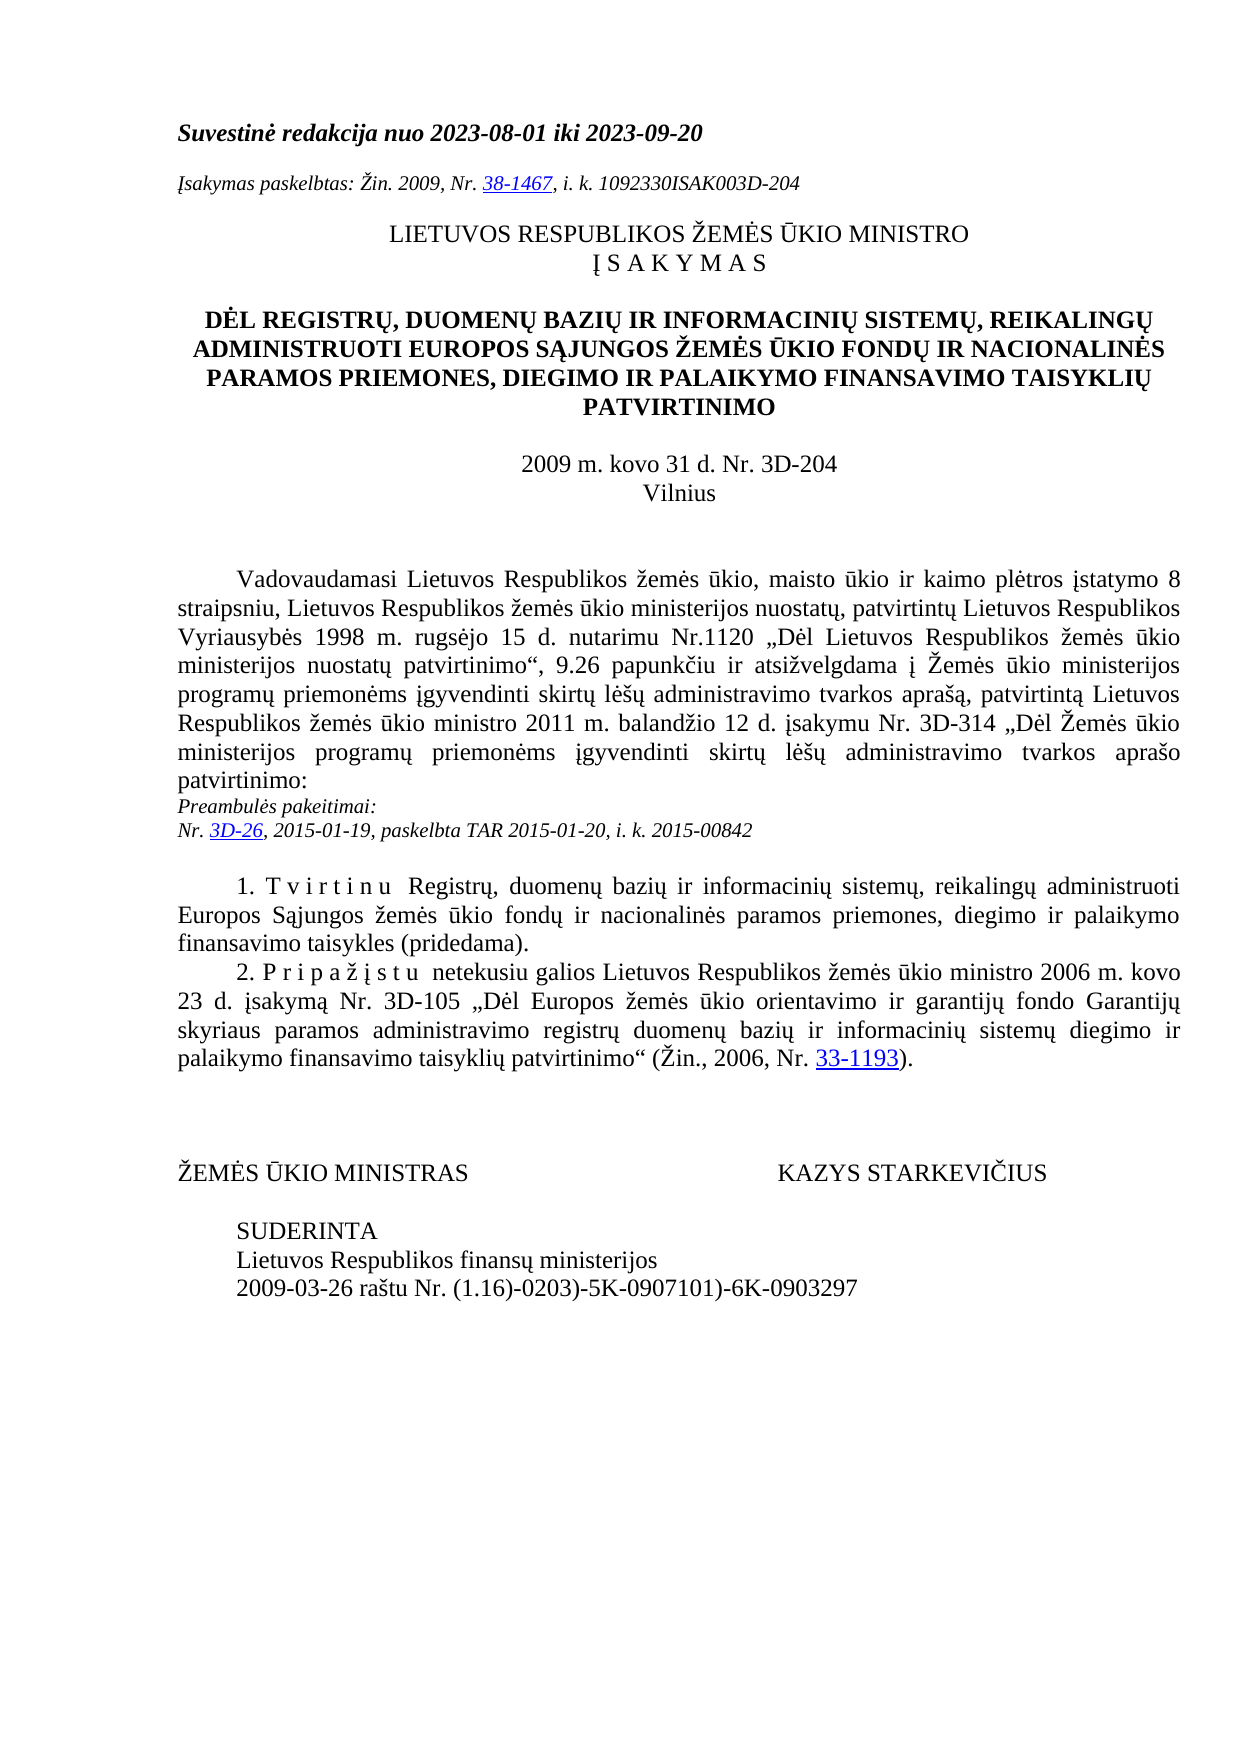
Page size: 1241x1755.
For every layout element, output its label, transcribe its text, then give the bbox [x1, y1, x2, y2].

text Preambulės pakeitimai: [177, 794, 1181, 818]
text Vadovaudamasi Lietuvos Respublikos žemės ūkio, maisto ūkio ir kaimo plėtros įstatymo 8 straipsniu, Lietuvos Respublikos žemės ūkio ministerijos nuostatų, patvirtintų Lietuvos Respublikos Vyriausybės 1998 m. rugsėjo 15 d. nutarimu Nr.1120 „Dėl Lietuvos Respublikos žemės ūkio ministerijos nuostatų patvirtinimo“, 9.26 papunkčiu ir atsižvelgdama į Žemės ūkio ministerijos programų priemonėms įgyvendinti skirtų lėšų administravimo tvarkos aprašą, patvirtintą Lietuvos Respublikos žemės ūkio ministro 2011 m. balandžio 12 d. įsakymu Nr. 3D-314 „Dėl Žemės ūkio ministerijos programų priemonėms įgyvendinti skirtų lėšų administravimo tvarkos aprašo patvirtinimo: [177, 564, 1181, 794]
text 2009 m. kovo 31 d. Nr. 3D-204 [177, 449, 1181, 478]
text DĖL REGISTRŲ, DUOMENŲ BAZIŲ IR INFORMACINIŲ SISTEMŲ, REIKALINGŲ ADMINISTRUOTI EUROPOS SĄJUNGOS ŽEMĖS ŪKIO FONDŲ IR NACIONALINĖS PARAMOS PRIEMONES, DIEGIMO IR PALAIKYMO FINANSAVIMO TAISYKLIŲ PATVIRTINIMO [177, 305, 1181, 420]
text ŽEMĖS ŪKIO MINISTRAS KAZYS STARKEVIČIUS [177, 1158, 1181, 1187]
text Vilnius [177, 478, 1181, 507]
text LIETUVOS RESPUBLIKOS ŽEMĖS ŪKIO MINISTRO [177, 219, 1181, 248]
text Lietuvos Respublikos finansų ministerijos [236, 1245, 1181, 1273]
text ĮSAKYMAS [177, 248, 1181, 277]
text SUDERINTA [236, 1216, 1181, 1245]
text Įsakymas paskelbtas: Žin. 2009, Nr. 38-1467, i. k. 1092330ISAK003D-204 [177, 171, 1181, 195]
text 2. Pripažįstu netekusiu galios Lietuvos Respublikos žemės ūkio ministro 2006 m. kovo 23 d. įsakymą Nr. 3D-105 „Dėl Europos žemės ūkio orientavimo ir garantijų fondo Garantijų skyriaus paramos administravimo registrų duomenų bazių ir informacinių sistemų diegimo ir palaikymo finansavimo taisyklių patvirtinimo“ (Žin., 2006, Nr. 33-1193). [177, 957, 1181, 1072]
text 2009-03-26 raštu Nr. (1.16)-0203)-5K-0907101)-6K-0903297 [236, 1273, 1181, 1302]
text Nr. 3D-26, 2015-01-19, paskelbta TAR 2015-01-20, i. k. 2015-00842 [177, 818, 1181, 842]
text 1. Tvirtinu Registrų, duomenų bazių ir informacinių sistemų, reikalingų administruoti Europos Sąjungos žemės ūkio fondų ir nacionalinės paramos priemones, diegimo ir palaikymo finansavimo taisykles (pridedama). [177, 871, 1181, 957]
text Suvestinė redakcija nuo 2023-08-01 iki 2023-09-20 [177, 118, 1181, 147]
